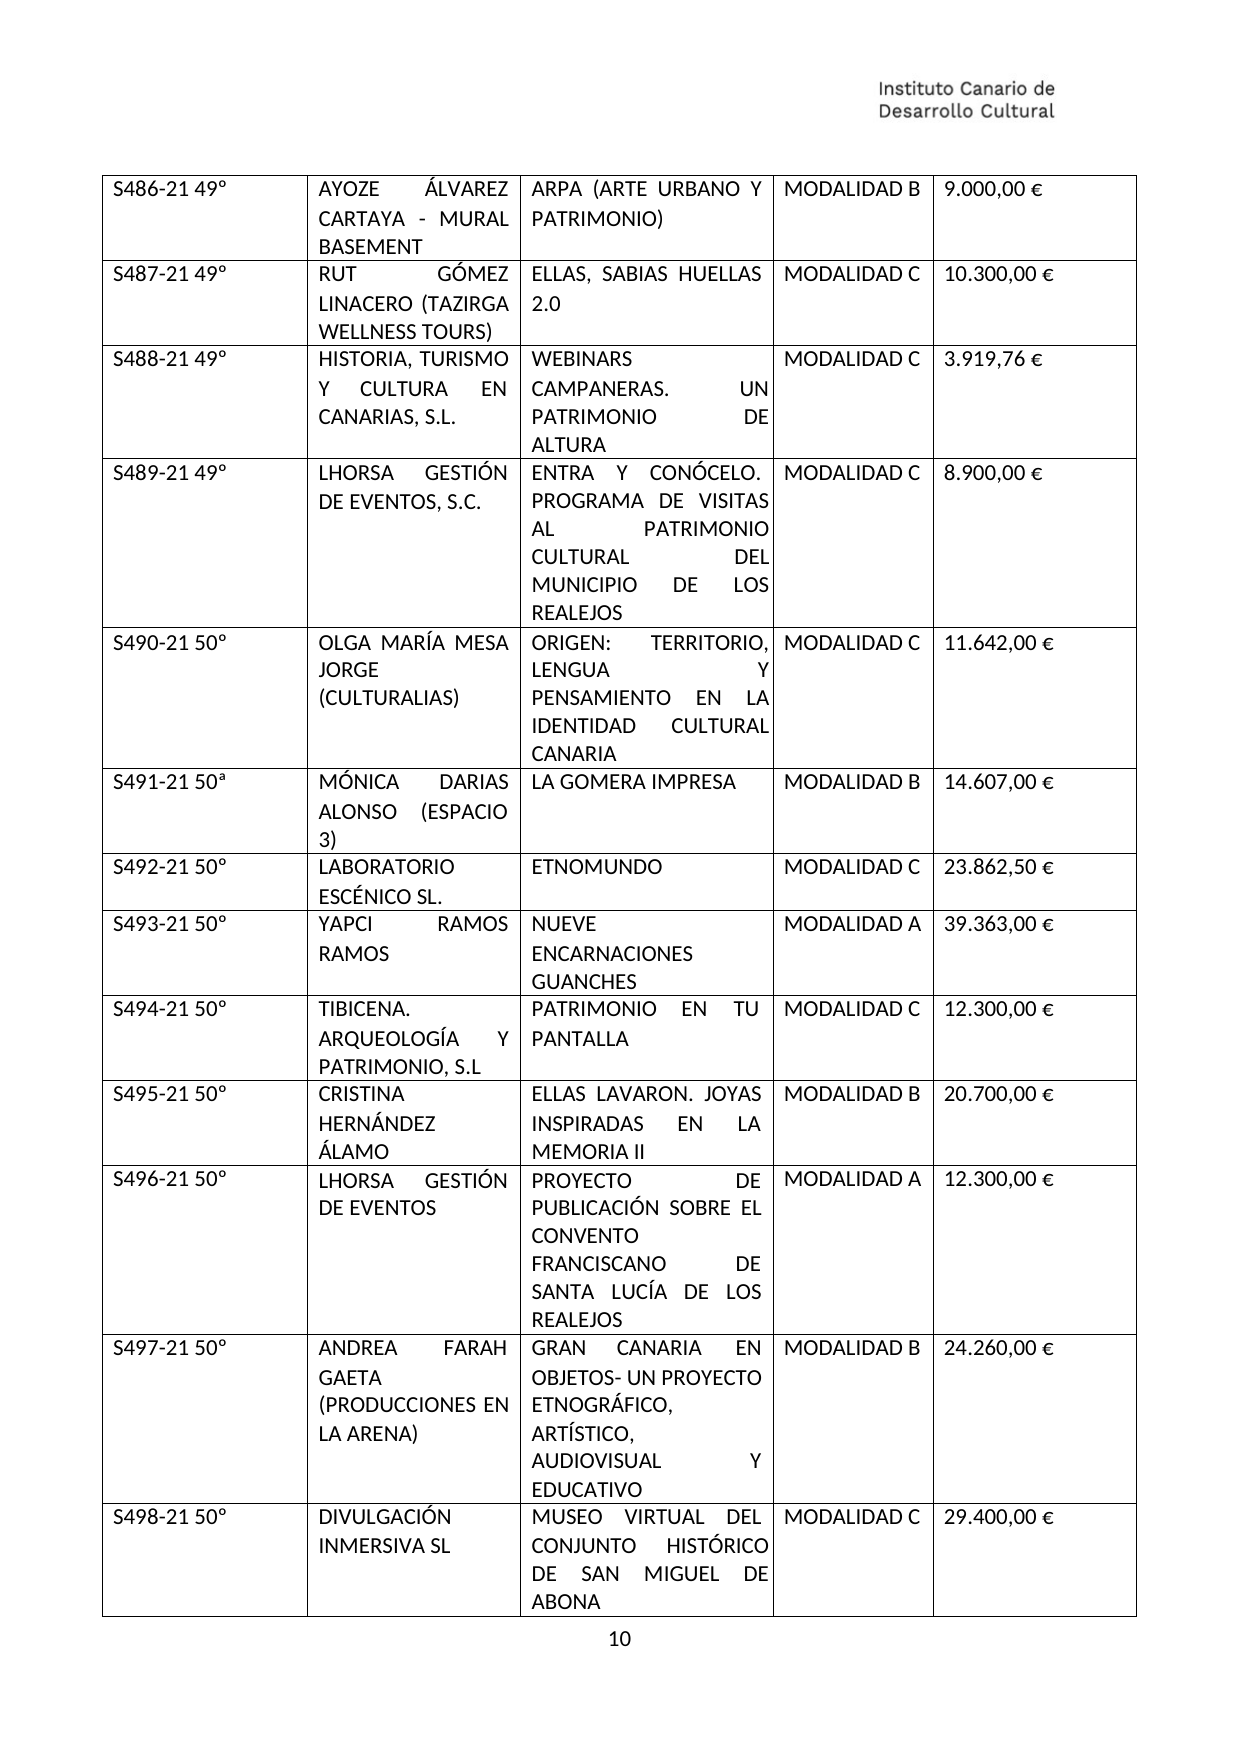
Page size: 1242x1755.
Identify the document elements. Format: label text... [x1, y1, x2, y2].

table_header MODALIDAD B [774, 176, 933, 260]
table_cell S494-21 50º [103, 996, 307, 1080]
table_cell S490-21 50º [103, 628, 307, 768]
table_cell S488-21 49º [103, 346, 307, 458]
table_cell 11.642,00 € [934, 628, 1136, 768]
table_cell S491-21 50ª [103, 769, 307, 853]
table_cell 3.919,76 € [934, 346, 1136, 458]
table_cell S496-21 50º [103, 1166, 307, 1334]
table_cell MODALIDAD C [774, 261, 933, 345]
table_cell 29.400,00 € [934, 1504, 1136, 1616]
table_cell NUEVE ENCARNACIONES GUANCHES [521, 911, 773, 995]
table_cell YAPCI RAMOS RAMOS [308, 911, 520, 995]
table_cell MODALIDAD B [774, 1081, 933, 1165]
table_cell S489-21 49º [103, 459, 307, 627]
table_cell CRISTINA HERNÁNDEZ ÁLAMO [308, 1081, 520, 1165]
table_cell S493-21 50º [103, 911, 307, 995]
table_cell MUSEO VIRTUAL DEL CONJUNTO HISTÓRICO DE SAN MIGUEL DE ABONA [521, 1504, 773, 1616]
table_cell MODALIDAD C [774, 1504, 933, 1616]
table_header 9.000,00 € [934, 176, 1136, 260]
table_cell S487-21 49º [103, 261, 307, 345]
table_cell 39.363,00 € [934, 911, 1136, 995]
table_cell ENTRA Y CONÓCELO. PROGRAMA DE VISITAS AL PATRIMONIO CULTURAL DEL MUNICIPIO DE LOS REALEJOS [521, 459, 773, 627]
table_cell S498-21 50º [103, 1504, 307, 1616]
table_cell MÓNICA DARIAS ALONSO (ESPACIO 3) [308, 769, 520, 853]
table_header ARPA (ARTE URBANO Y PATRIMONIO) [521, 176, 773, 260]
table_cell 23.862,50 € [934, 854, 1136, 910]
table_cell PATRIMONIO EN TU PANTALLA [521, 996, 773, 1080]
table_cell GRAN CANARIA EN OBJETOS- UN PROYECTO ETNOGRÁFICO, ARTÍSTICO, AUDIOVISUAL Y EDUCATIVO [521, 1335, 773, 1503]
table_cell S497-21 50º [103, 1335, 307, 1503]
table_cell MODALIDAD A [774, 911, 933, 995]
table_cell 14.607,00 € [934, 769, 1136, 853]
table_cell 24.260,00 € [934, 1335, 1136, 1503]
table_header S486-21 49º [103, 176, 307, 260]
table_header AYOZE ÁLVAREZ CARTAYA - MURAL BASEMENT [308, 176, 520, 260]
table_cell PROYECTO DE PUBLICACIÓN SOBRE EL CONVENTO FRANCISCANO DE SANTA LUCÍA DE LOS REALEJOS [521, 1166, 773, 1334]
table_cell HISTORIA, TURISMO Y CULTURA EN CANARIAS, S.L. [308, 346, 520, 458]
table_cell OLGA MARÍA MESA JORGE (CULTURALIAS) [308, 628, 520, 768]
table_cell MODALIDAD A [774, 1166, 933, 1334]
table_cell 12.300,00 € [934, 1166, 1136, 1334]
table_cell S495-21 50º [103, 1081, 307, 1165]
table_cell MODALIDAD C [774, 996, 933, 1080]
table_cell MODALIDAD C [774, 628, 933, 768]
table_cell RUT GÓMEZ LINACERO (TAZIRGA WELLNESS TOURS) [308, 261, 520, 345]
table_cell ELLAS, SABIAS HUELLAS 2.0 [521, 261, 773, 345]
table_cell 8.900,00 € [934, 459, 1136, 627]
table_cell MODALIDAD C [774, 854, 933, 910]
table_cell ETNOMUNDO [521, 854, 773, 910]
table_cell 12.300,00 € [934, 996, 1136, 1080]
table_cell LHORSA GESTIÓN DE EVENTOS [308, 1166, 520, 1334]
table_cell LHORSA GESTIÓN DE EVENTOS, S.C. [308, 459, 520, 627]
table_cell ANDREA FARAH GAETA (PRODUCCIONES EN LA ARENA) [308, 1335, 520, 1503]
table_cell MODALIDAD C [774, 346, 933, 458]
table_cell TIBICENA. ARQUEOLOGÍA Y PATRIMONIO, S.L [308, 996, 520, 1080]
table_cell MODALIDAD B [774, 1335, 933, 1503]
table_cell 20.700,00 € [934, 1081, 1136, 1165]
table_cell MODALIDAD B [774, 769, 933, 853]
table_cell DIVULGACIÓN INMERSIVA SL [308, 1504, 520, 1616]
table_cell ORIGEN: TERRITORIO, LENGUA Y PENSAMIENTO EN LA IDENTIDAD CULTURAL CANARIA [521, 628, 773, 768]
table_cell S492-21 50º [103, 854, 307, 910]
table_cell 10.300,00 € [934, 261, 1136, 345]
table_cell MODALIDAD C [774, 459, 933, 627]
table_cell LABORATORIO ESCÉNICO SL. [308, 854, 520, 910]
table_cell WEBINARS CAMPANERAS. UN PATRIMONIO DE ALTURA [521, 346, 773, 458]
table_cell LA GOMERA IMPRESA [521, 769, 773, 853]
table_cell ELLAS LAVARON. JOYAS INSPIRADAS EN LA MEMORIA II [521, 1081, 773, 1165]
